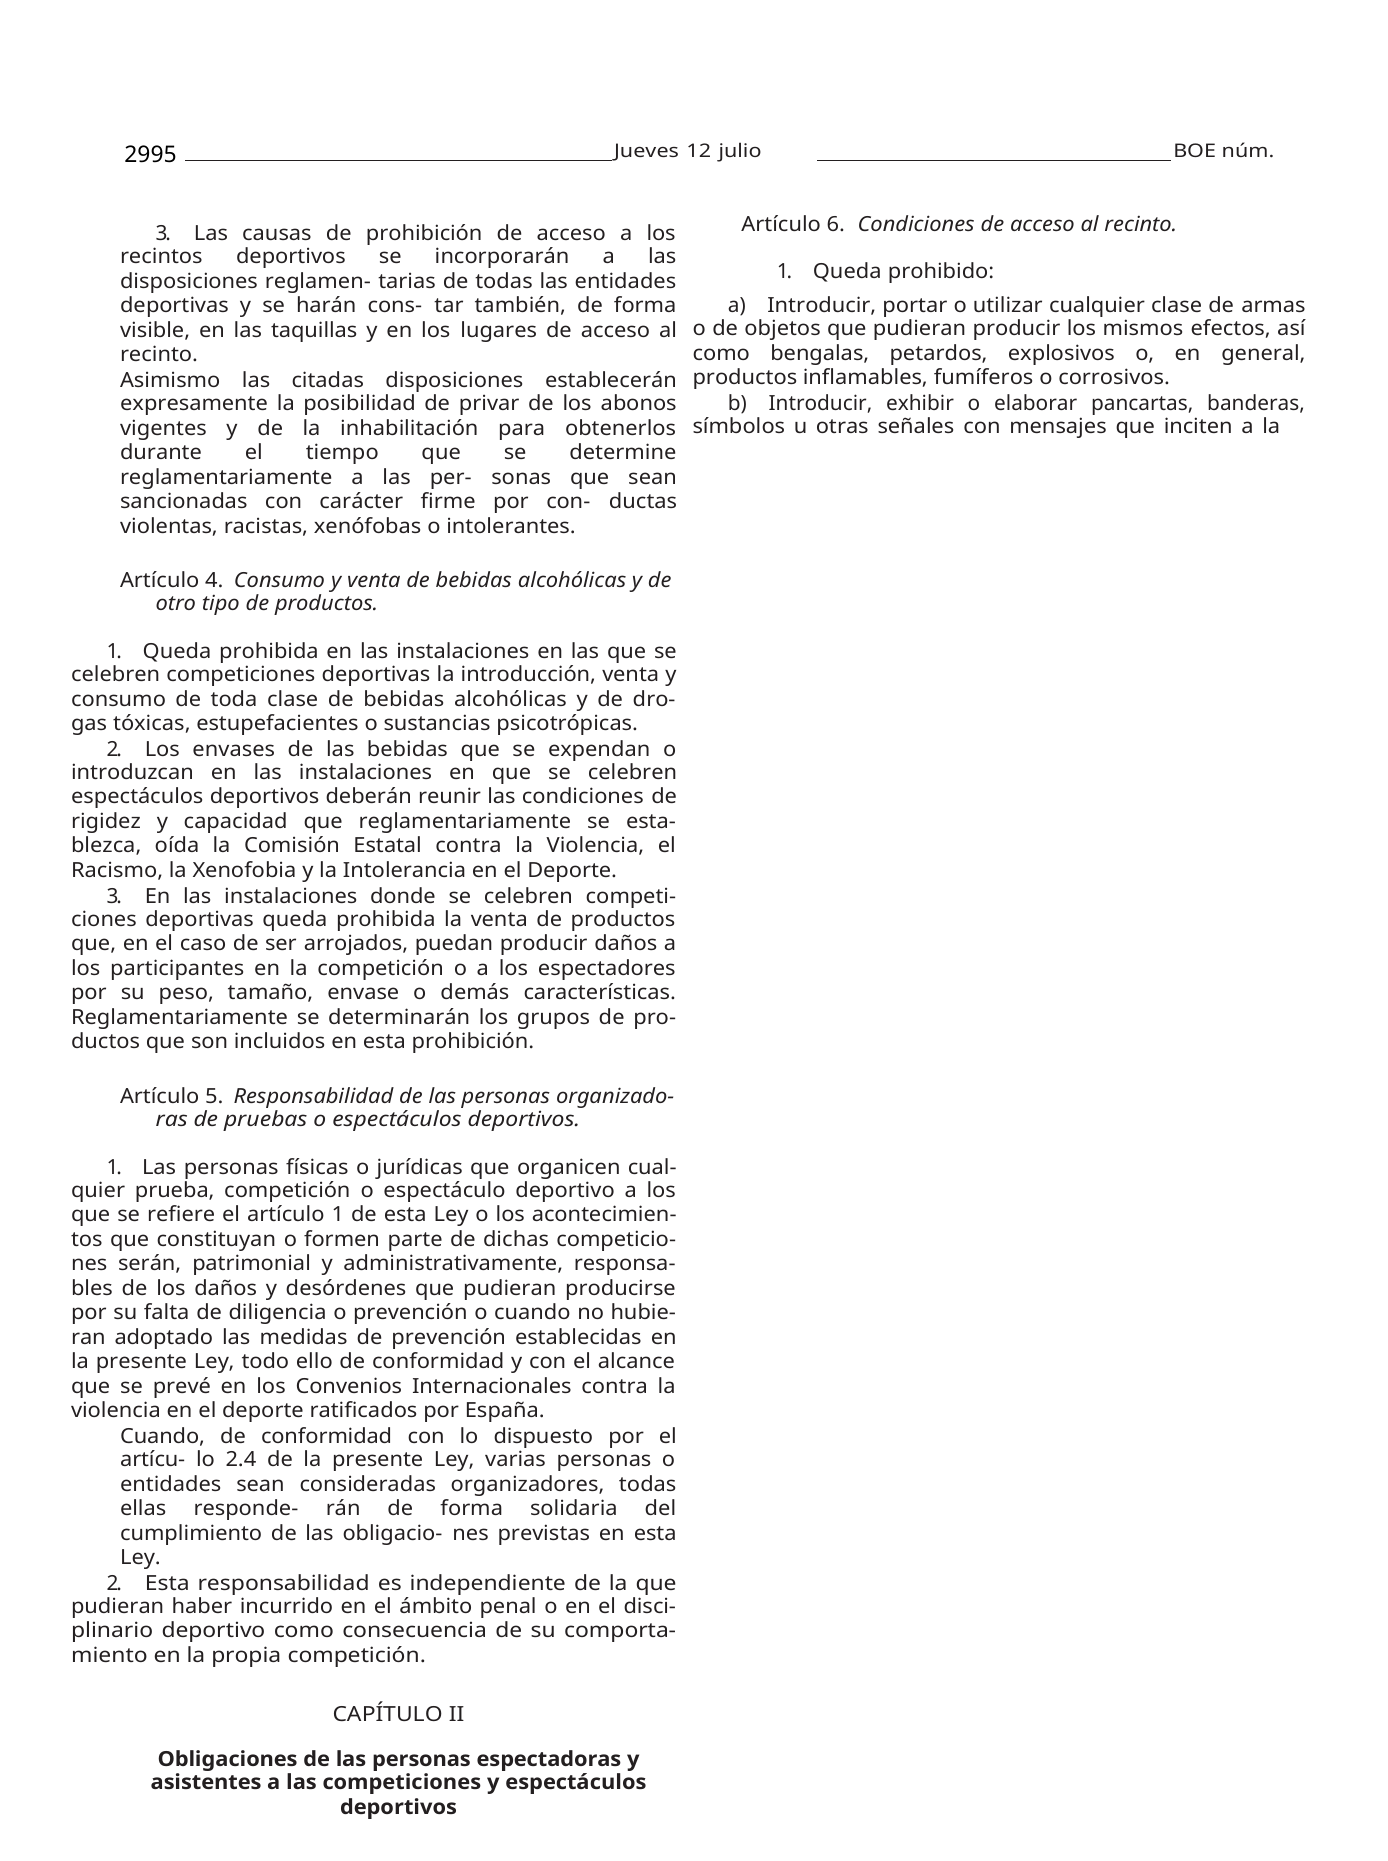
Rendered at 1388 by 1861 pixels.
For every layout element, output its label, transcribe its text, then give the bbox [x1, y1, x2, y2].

text Artículo 5. Responsabilidad de las personas organizado- ras de pruebas o espectáculos deportivos. [120, 1083, 688, 1132]
list Introducir, portar o utilizar cualquier clase de armas o de objetos que pudieran producir los mismos efectos, así como bengalas, petardos, explosivos o, en general, productos inflamables, fumíferos o corrosivos. [692, 293, 1305, 391]
list Las personas físicas o jurídicas que organicen cual- quier prueba, competición o espectáculo deportivo a los que se refiere el artículo 1 de esta Ley o los acontecimien- tos que constituyan o formen parte de dichas competicio- nes serán, patrimonial y administrativamente, responsa- bles de los daños y desórdenes que pudieran producirse por su falta de diligencia o prevención o cuando no hubie- ran adoptado las medidas de prevención establecidas en la presente Ley, todo ello de conformidad y con el alcance que se prevé en los Convenios Internacionales contra la violencia en el deporte ratificados por España. [71, 1154, 677, 1424]
text Cuando, de conformidad con lo dispuesto por el artícu- lo 2.4 de la presente Ley, varias personas o entidades sean consideradas organizadores, todas ellas responde- rán de forma solidaria del cumplimiento de las obligacio- nes previstas en esta Ley. [120, 1424, 677, 1571]
list Introducir, exhibir o elaborar pancartas, banderas, símbolos u otras señales con mensajes que inciten a la [692, 391, 1305, 439]
text Artículo 6. Condiciones de acceso al recinto. [741, 209, 1317, 237]
text CAPÍTULO II [119, 1699, 677, 1728]
list En las instalaciones donde se celebren competi- ciones deportivas queda prohibida la venta de productos que, en el caso de ser arrojados, puedan producir daños a los participantes en la competición o a los espectadores por su peso, tamaño, envase o demás características. Reglamentariamente se determinarán los grupos de pro- ductos que son incluidos en esta prohibición. [71, 884, 677, 1055]
text Asimismo las citadas disposiciones establecerán expresamente la posibilidad de privar de los abonos vigentes y de la inhabilitación para obtenerlos durante el tiempo que se determine reglamentariamente a las per- sonas que sean sancionadas con carácter firme por con- ductas violentas, racistas, xenófobas o intolerantes. [120, 368, 677, 539]
list Queda prohibido: [777, 256, 1317, 284]
text Artículo 4. Consumo y venta de bebidas alcohólicas y de otro tipo de productos. [120, 568, 688, 617]
subtitle Obligaciones de las personas espectadoras y asistentes a las competiciones y espectáculos deportivos [120, 1747, 677, 1820]
list Los envases de las bebidas que se expendan o introduzcan en las instalaciones en que se celebren espectáculos deportivos deberán reunir las condiciones de rigidez y capacidad que reglamentariamente se esta- blezca, oída la Comisión Estatal contra la Violencia, el Racismo, la Xenofobia y la Intolerancia en el Deporte. [71, 737, 677, 883]
list Las causas de prohibición de acceso a los recintos deportivos se incorporarán a las disposiciones reglamen- tarias de todas las entidades deportivas y se harán cons- tar también, de forma visible, en las taquillas y en los lugares de acceso al recinto. [120, 221, 677, 368]
list Esta responsabilidad es independiente de la que pudieran haber incurrido en el ámbito penal o en el disci- plinario deportivo como consecuencia de su comporta- miento en la propia competición. [71, 1571, 677, 1668]
list Queda prohibida en las instalaciones en las que se celebren competiciones deportivas la introducción, venta y consumo de toda clase de bebidas alcohólicas y de dro- gas tóxicas, estupefacientes o sustancias psicotrópicas. [71, 639, 677, 737]
